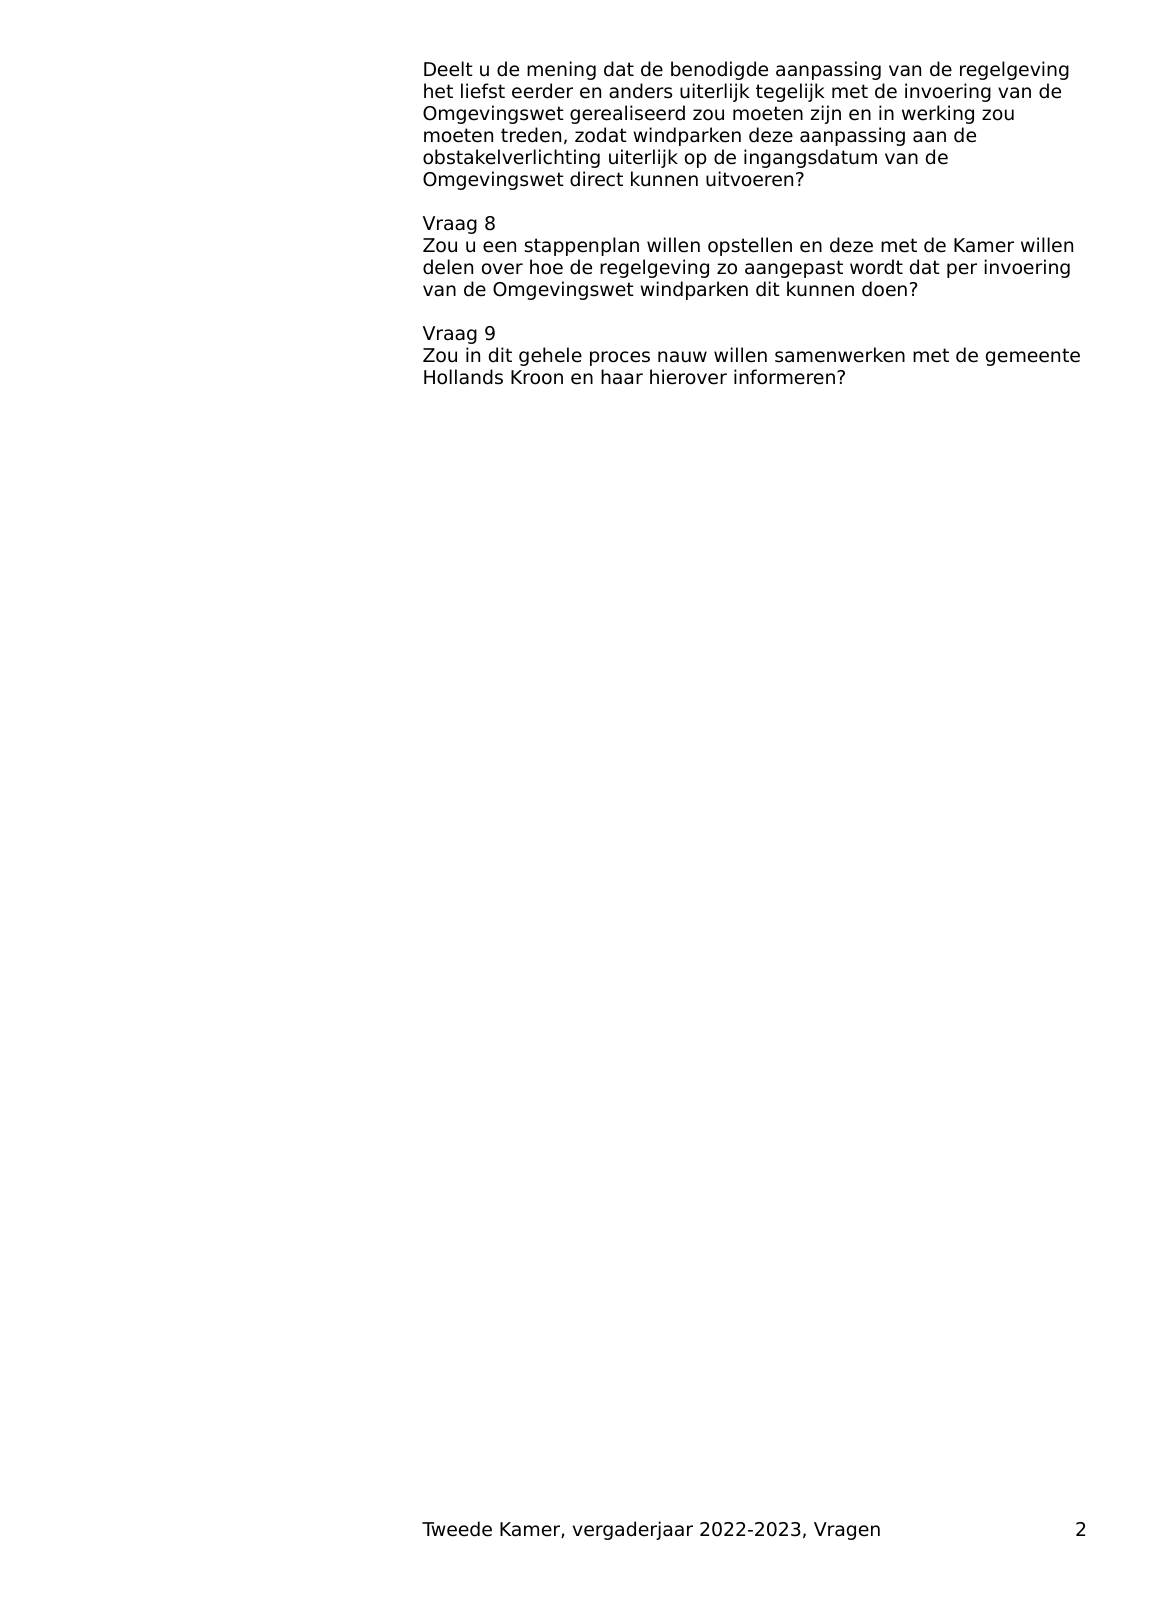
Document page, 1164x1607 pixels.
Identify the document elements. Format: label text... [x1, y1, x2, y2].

text Zou u een stappenplan willen opstellen en deze met de Kamer willen delen over hoe de regelgeving zo aangepast wordt dat per invoering van de Omgevingswet windparken dit kunnen doen? [422, 235, 1087, 301]
text Zou in dit gehele proces nauw willen samenwerken met de gemeente Hollands Kroon en haar hierover informeren? [422, 345, 1087, 389]
text Vraag 8 [422, 213, 1087, 235]
text Vraag 9 [422, 323, 1087, 345]
text Deelt u de mening dat de benodigde aanpassing van de regelgeving het liefst eerder en anders uiterlijk tegelijk met de invoering van de Omgevingswet gerealiseerd zou moeten zijn en in werking zou moeten treden, zodat windparken deze aanpassing aan de obstakelverlichting uiterlijk op de ingangsdatum van de Omgevingswet direct kunnen uitvoeren? [422, 59, 1087, 191]
